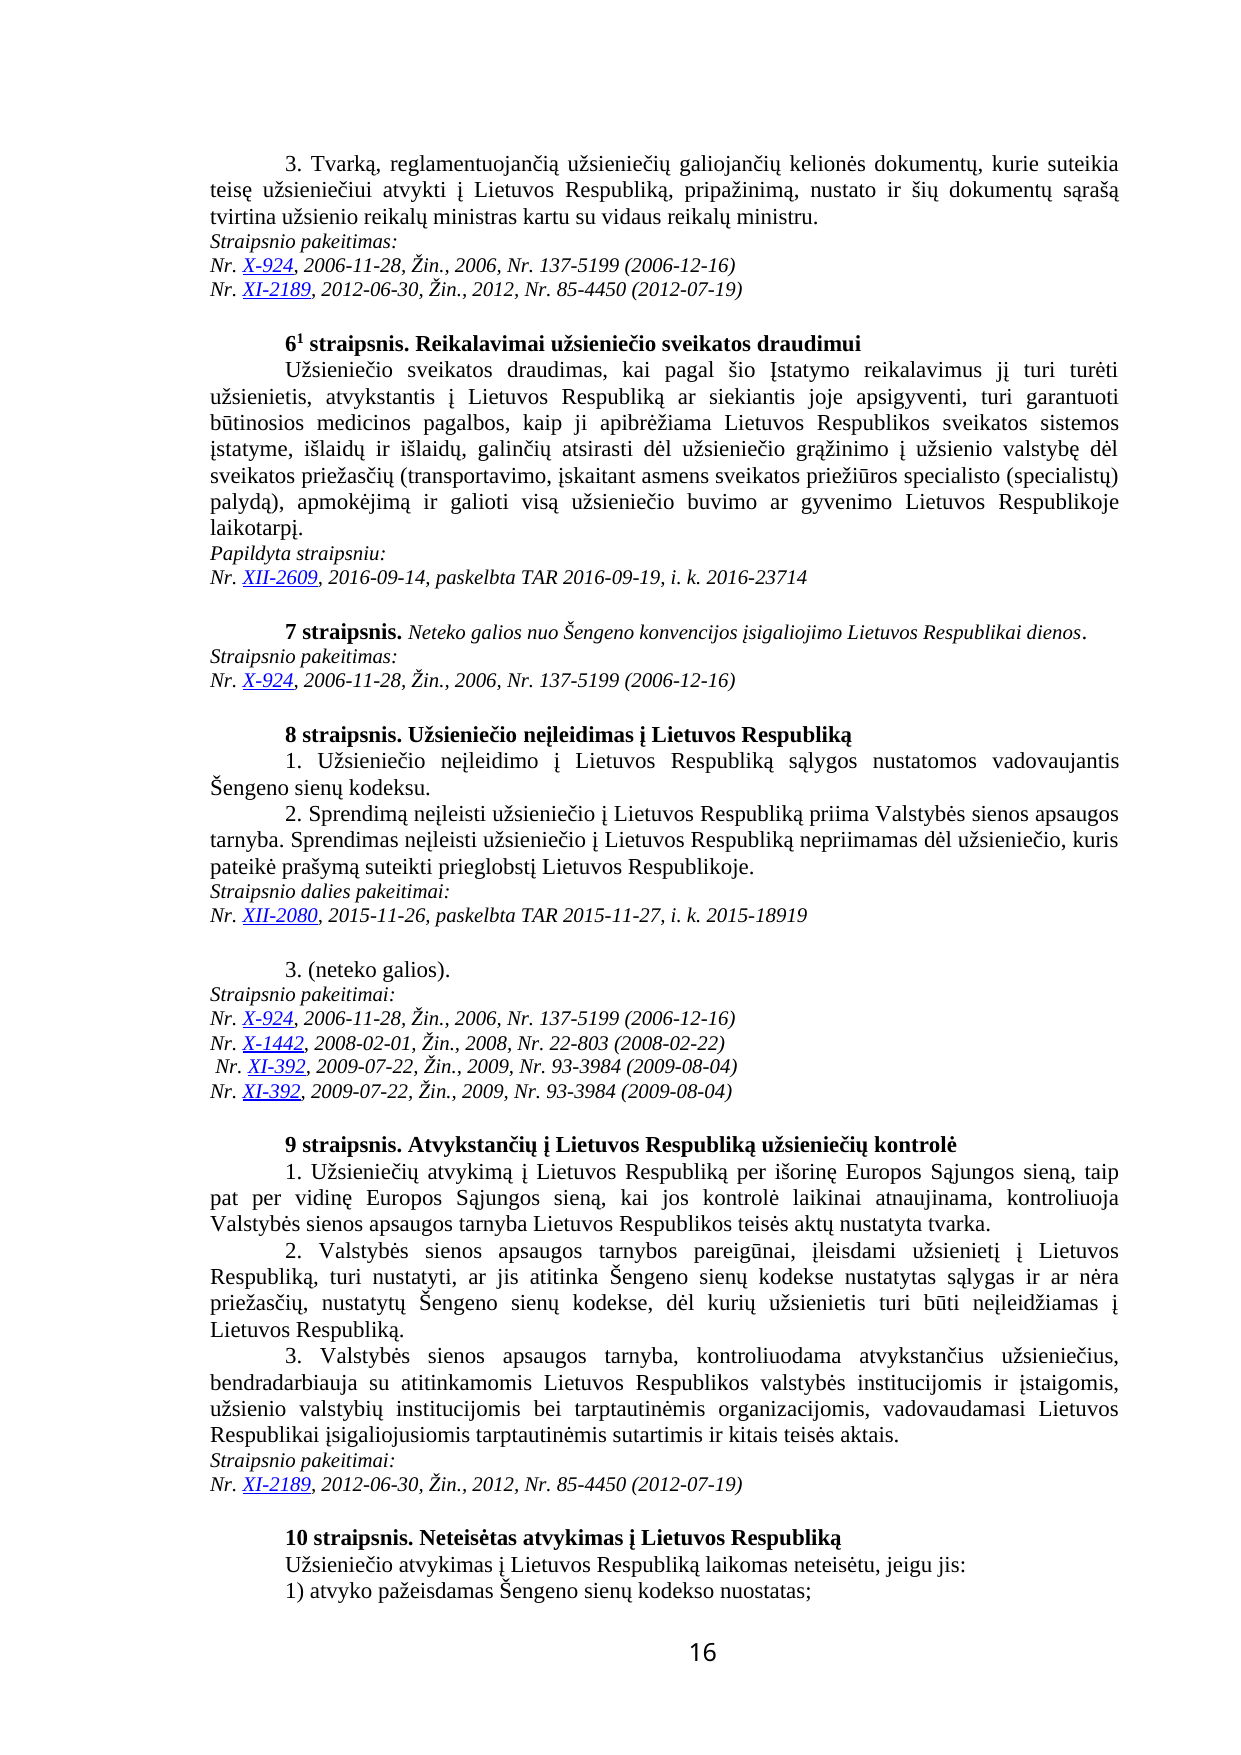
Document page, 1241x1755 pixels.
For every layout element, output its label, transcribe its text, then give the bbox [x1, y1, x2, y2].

text 1. Užsieniečio neįleidimo į Lietuvos Respubliką sąlygos nustatomos vadovaujantis Šengeno sienų kodeksu. [210, 747, 1120, 800]
text Nr. X-924, 2006-11-28, Žin., 2006, Nr. 137-5199 (2006-12-16) [210, 1006, 1120, 1030]
text 1) atvyko pažeisdamas Šengeno sienų kodekso nuostatas; [210, 1577, 1120, 1603]
text Straipsnio pakeitimai: [210, 982, 1120, 1006]
text Nr. X-924, 2006-11-28, Žin., 2006, Nr. 137-5199 (2006-12-16) [210, 668, 1120, 692]
text Straipsnio pakeitimai: [210, 1448, 1120, 1472]
text Nr. X-1442, 2008-02-01, Žin., 2008, Nr. 22-803 (2008-02-22) Nr. XI-392, 2009-07-22, Žin., 2009, Nr. 93-3984 (2009-08-04) [210, 1030, 1120, 1078]
text 3. (neteko galios). [210, 956, 1120, 982]
text Straipsnio dalies pakeitimai: [210, 879, 1120, 903]
text Nr. X-924, 2006-11-28, Žin., 2006, Nr. 137-5199 (2006-12-16) [210, 253, 1120, 277]
text 10 straipsnis. Neteisėtas atvykimas į Lietuvos Respubliką [210, 1524, 1120, 1551]
text Nr. XII-2609, 2016-09-14, paskelbta TAR 2016-09-19, i. k. 2016-23714 [210, 565, 1120, 589]
text Nr. XI-2189, 2012-06-30, Žin., 2012, Nr. 85-4450 (2012-07-19) [210, 277, 1120, 301]
text 8 straipsnis. Užsieniečio neįleidimas į Lietuvos Respubliką [210, 721, 1120, 747]
text Nr. XII-2080, 2015-11-26, paskelbta TAR 2015-11-27, i. k. 2015-18919 [210, 903, 1120, 927]
text 2. Sprendimą neįleisti užsieniečio į Lietuvos Respubliką priima Valstybės sienos apsaugos tarnyba. Sprendimas neįleisti užsieniečio į Lietuvos Respubliką nepriimamas dėl užsieniečio, kuris pateikė prašymą suteikti prieglobstį Lietuvos Respublikoje. [210, 800, 1120, 879]
text Straipsnio pakeitimas: [210, 644, 1120, 668]
text 1. Užsieniečių atvykimą į Lietuvos Respubliką per išorinę Europos Sąjungos sieną, taip pat per vidinę Europos Sąjungos sieną, kai jos kontrolė laikinai atnaujinama, kontroliuoja Valstybės sienos apsaugos tarnyba Lietuvos Respublikos teisės aktų nustatyta tvarka. [210, 1158, 1120, 1237]
text Nr. XI-2189, 2012-06-30, Žin., 2012, Nr. 85-4450 (2012-07-19) [210, 1472, 1120, 1496]
text 2. Valstybės sienos apsaugos tarnybos pareigūnai, įleisdami užsienietį į Lietuvos Respubliką, turi nustatyti, ar jis atitinka Šengeno sienų kodekse nustatytas sąlygas ir ar nėra priežasčių, nustatytų Šengeno sienų kodekse, dėl kurių užsienietis turi būti neįleidžiamas į Lietuvos Respubliką. [210, 1237, 1120, 1342]
text Papildyta straipsniu: [210, 541, 1120, 565]
text 9 straipsnis. Atvykstančių į Lietuvos Respubliką užsieniečių kontrolė [210, 1131, 1120, 1158]
text Straipsnio pakeitimas: [210, 229, 1120, 253]
text Nr. XI-392, 2009-07-22, Žin., 2009, Nr. 93-3984 (2009-08-04) [210, 1078, 1120, 1103]
text Užsieniečio sveikatos draudimas, kai pagal šio Įstatymo reikalavimus jį turi turėti užsienietis, atvykstantis į Lietuvos Respubliką ar siekiantis joje apsigyventi, turi garantuoti būtinosios medicinos pagalbos, kaip ji apibrėžiama Lietuvos Respublikos sveikatos sistemos įstatyme, išlaidų ir išlaidų, galinčių atsirasti dėl užsieniečio grąžinimo į užsienio valstybę dėl sveikatos priežasčių (transportavimo, įskaitant asmens sveikatos priežiūros specialisto (specialistų) palydą), apmokėjimą ir galioti visą užsieniečio buvimo ar gyvenimo Lietuvos Respublikoje laikotarpį. [210, 356, 1120, 541]
text 3. Tvarką, reglamentuojančią užsieniečių galiojančių kelionės dokumentų, kurie suteikia teisę užsieniečiui atvykti į Lietuvos Respubliką, pripažinimą, nustato ir šių dokumentų sąrašą tvirtina užsienio reikalų ministras kartu su vidaus reikalų ministru. [210, 150, 1120, 229]
text 7 straipsnis. Neteko galios nuo Šengeno konvencijos įsigaliojimo Lietuvos Respublikai dienos. [210, 618, 1120, 644]
text Užsieniečio atvykimas į Lietuvos Respubliką laikomas neteisėtu, jeigu jis: [210, 1551, 1120, 1577]
text 61 straipsnis. Reikalavimai užsieniečio sveikatos draudimui [210, 330, 1120, 356]
text 3. Valstybės sienos apsaugos tarnyba, kontroliuodama atvykstančius užsieniečius, bendradarbiauja su atitinkamomis Lietuvos Respublikos valstybės institucijomis ir įstaigomis, užsienio valstybių institucijomis bei tarptautinėmis organizacijomis, vadovaudamasi Lietuvos Respublikai įsigaliojusiomis tarptautinėmis sutartimis ir kitais teisės aktais. [210, 1342, 1120, 1448]
